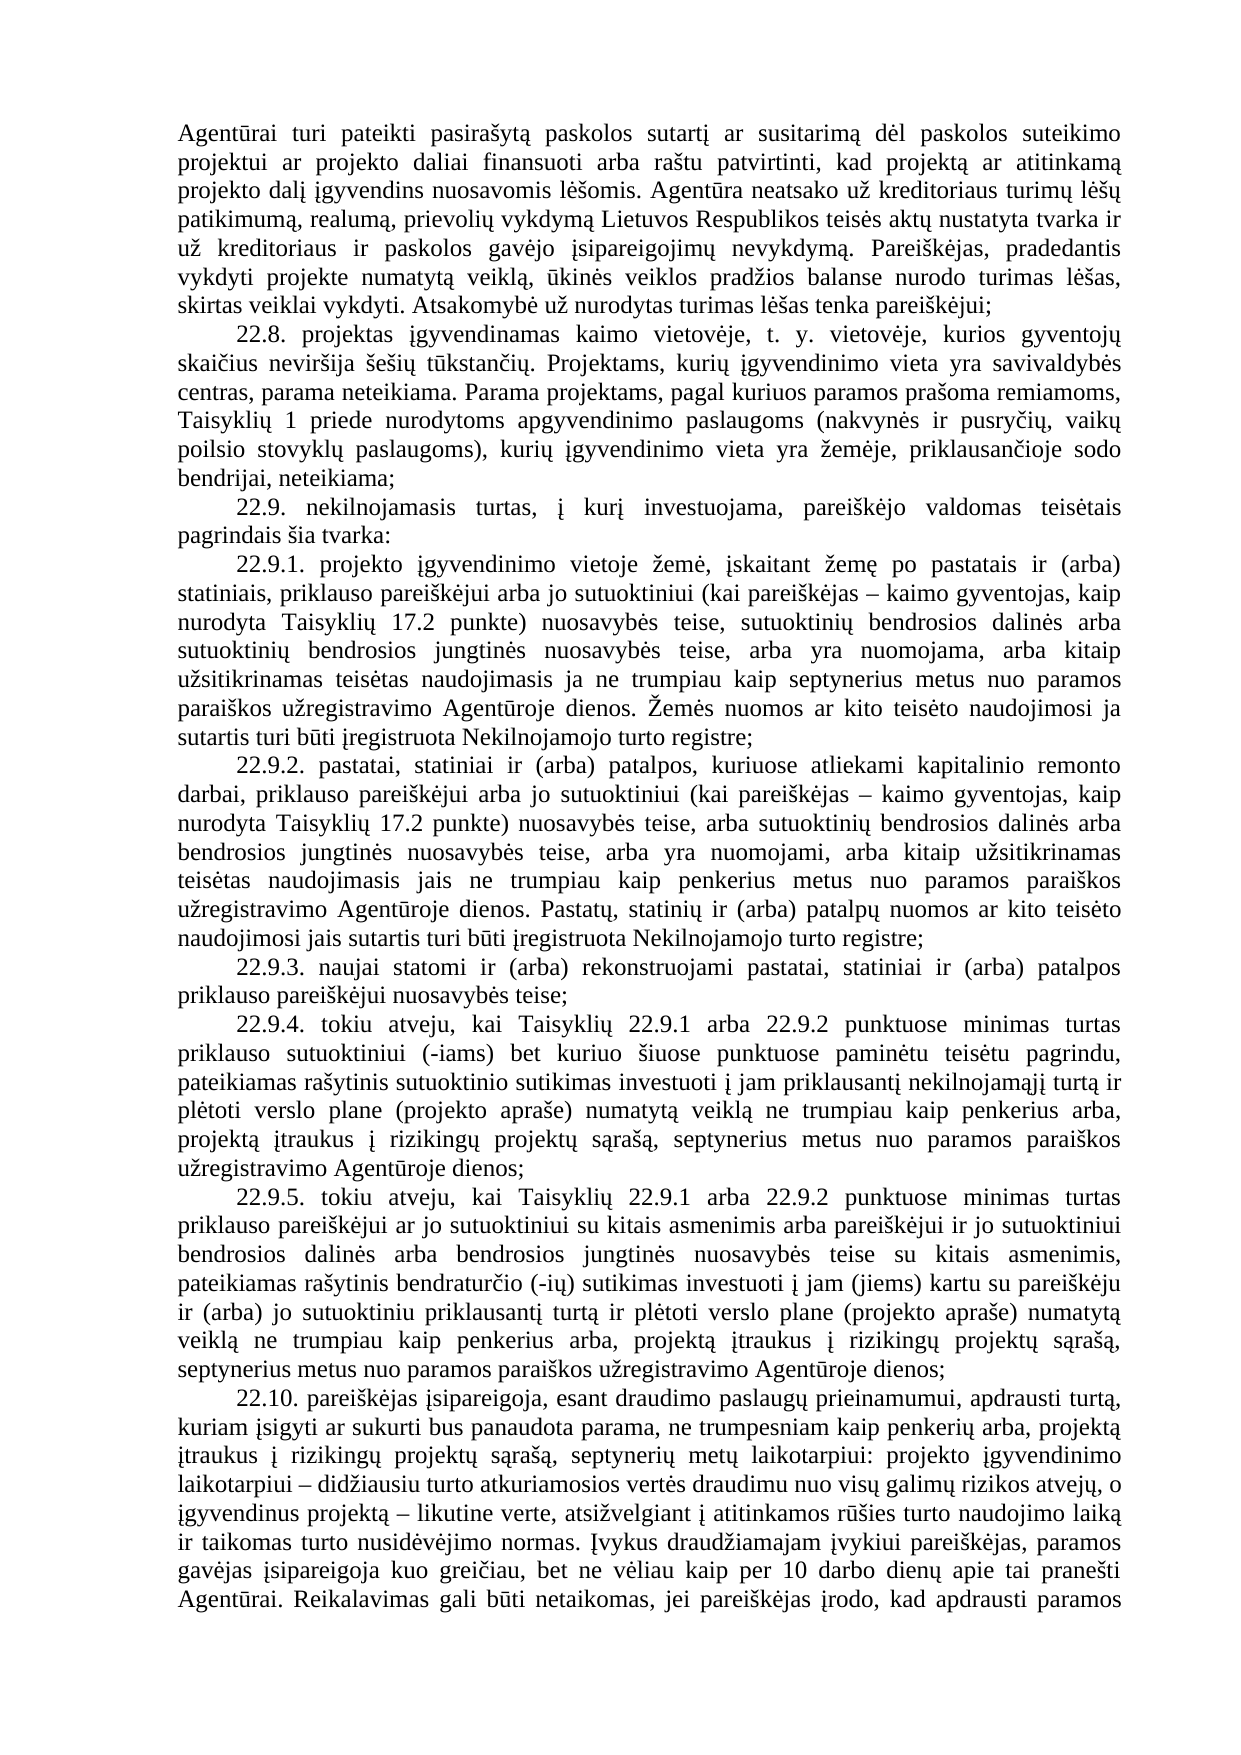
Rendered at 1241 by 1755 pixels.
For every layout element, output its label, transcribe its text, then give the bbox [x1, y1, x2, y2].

text 22.9.5. tokiu atveju, kai Taisyklių 22.9.1 arba 22.9.2 punktuose minimas turtas priklauso pareiškėjui ar jo sutuoktiniui su kitais asmenimis arba pareiškėjui ir jo sutuoktiniui bendrosios dalinės arba bendrosios jungtinės nuosavybės teise su kitais asmenimis, pateikiamas rašytinis bendraturčio (-ių) sutikimas investuoti į jam (jiems) kartu su pareiškėju ir (arba) jo sutuoktiniu priklausantį turtą ir plėtoti verslo plane (projekto apraše) numatytą veiklą ne trumpiau kaip penkerius arba, projektą įtraukus į rizikingų projektų sąrašą, septynerius metus nuo paramos paraiškos užregistravimo Agentūroje dienos; [177, 1182, 1122, 1383]
text 22.9.3. naujai statomi ir (arba) rekonstruojami pastatai, statiniai ir (arba) patalpos priklauso pareiškėjui nuosavybės teise; [177, 952, 1122, 1009]
text 22.9.2. pastatai, statiniai ir (arba) patalpos, kuriuose atliekami kapitalinio remonto darbai, priklauso pareiškėjui arba jo sutuoktiniui (kai pareiškėjas – kaimo gyventojas, kaip nurodyta Taisyklių 17.2 punkte) nuosavybės teise, arba sutuoktinių bendrosios dalinės arba bendrosios jungtinės nuosavybės teise, arba yra nuomojami, arba kitaip užsitikrinamas teisėtas naudojimasis jais ne trumpiau kaip penkerius metus nuo paramos paraiškos užregistravimo Agentūroje dienos. Pastatų, statinių ir (arba) patalpų nuomos ar kito teisėto naudojimosi jais sutartis turi būti įregistruota Nekilnojamojo turto registre; [177, 751, 1122, 952]
text 22.9.4. tokiu atveju, kai Taisyklių 22.9.1 arba 22.9.2 punktuose minimas turtas priklauso sutuoktiniui (-iams) bet kuriuo šiuose punktuose paminėtu teisėtu pagrindu, pateikiamas rašytinis sutuoktinio sutikimas investuoti į jam priklausantį nekilnojamąjį turtą ir plėtoti verslo plane (projekto apraše) numatytą veiklą ne trumpiau kaip penkerius arba, projektą įtraukus į rizikingų projektų sąrašą, septynerius metus nuo paramos paraiškos užregistravimo Agentūroje dienos; [177, 1009, 1122, 1182]
text 22.9.1. projekto įgyvendinimo vietoje žemė, įskaitant žemę po pastatais ir (arba) statiniais, priklauso pareiškėjui arba jo sutuoktiniui (kai pareiškėjas – kaimo gyventojas, kaip nurodyta Taisyklių 17.2 punkte) nuosavybės teise, sutuoktinių bendrosios dalinės arba sutuoktinių bendrosios jungtinės nuosavybės teise, arba yra nuomojama, arba kitaip užsitikrinamas teisėtas naudojimasis ja ne trumpiau kaip septynerius metus nuo paramos paraiškos užregistravimo Agentūroje dienos. Žemės nuomos ar kito teisėto naudojimosi ja sutartis turi būti įregistruota Nekilnojamojo turto registre; [177, 549, 1122, 751]
text Agentūrai turi pateikti pasirašytą paskolos sutartį ar susitarimą dėl paskolos suteikimo projektui ar projekto daliai finansuoti arba raštu patvirtinti, kad projektą ar atitinkamą projekto dalį įgyvendins nuosavomis lėšomis. Agentūra neatsako už kreditoriaus turimų lėšų patikimumą, realumą, prievolių vykdymą Lietuvos Respublikos teisės aktų nustatyta tvarka ir už kreditoriaus ir paskolos gavėjo įsipareigojimų nevykdymą. Pareiškėjas, pradedantis vykdyti projekte numatytą veiklą, ūkinės veiklos pradžios balanse nurodo turimas lėšas, skirtas veiklai vykdyti. Atsakomybė už nurodytas turimas lėšas tenka pareiškėjui; [177, 118, 1122, 319]
text 22.9. nekilnojamasis turtas, į kurį investuojama, pareiškėjo valdomas teisėtais pagrindais šia tvarka: [177, 492, 1122, 549]
text 22.10. pareiškėjas įsipareigoja, esant draudimo paslaugų prieinamumui, apdrausti turtą, kuriam įsigyti ar sukurti bus panaudota parama, ne trumpesniam kaip penkerių arba, projektą įtraukus į rizikingų projektų sąrašą, septynerių metų laikotarpiui: projekto įgyvendinimo laikotarpiui – didžiausiu turto atkuriamosios vertės draudimu nuo visų galimų rizikos atvejų, o įgyvendinus projektą – likutine verte, atsižvelgiant į atitinkamos rūšies turto naudojimo laiką ir taikomas turto nusidėvėjimo normas. Įvykus draudžiamajam įvykiui pareiškėjas, paramos gavėjas įsipareigoja kuo greičiau, bet ne vėliau kaip per 10 darbo dienų apie tai pranešti Agentūrai. Reikalavimas gali būti netaikomas, jei pareiškėjas įrodo, kad apdrausti paramos [177, 1383, 1122, 1613]
text 22.8. projektas įgyvendinamas kaimo vietovėje, t. y. vietovėje, kurios gyventojų skaičius neviršija šešių tūkstančių. Projektams, kurių įgyvendinimo vieta yra savivaldybės centras, parama neteikiama. Parama projektams, pagal kuriuos paramos prašoma remiamoms, Taisyklių 1 priede nurodytoms apgyvendinimo paslaugoms (nakvynės ir pusryčių, vaikų poilsio stovyklų paslaugoms), kurių įgyvendinimo vieta yra žemėje, priklausančioje sodo bendrijai, neteikiama; [177, 319, 1122, 492]
